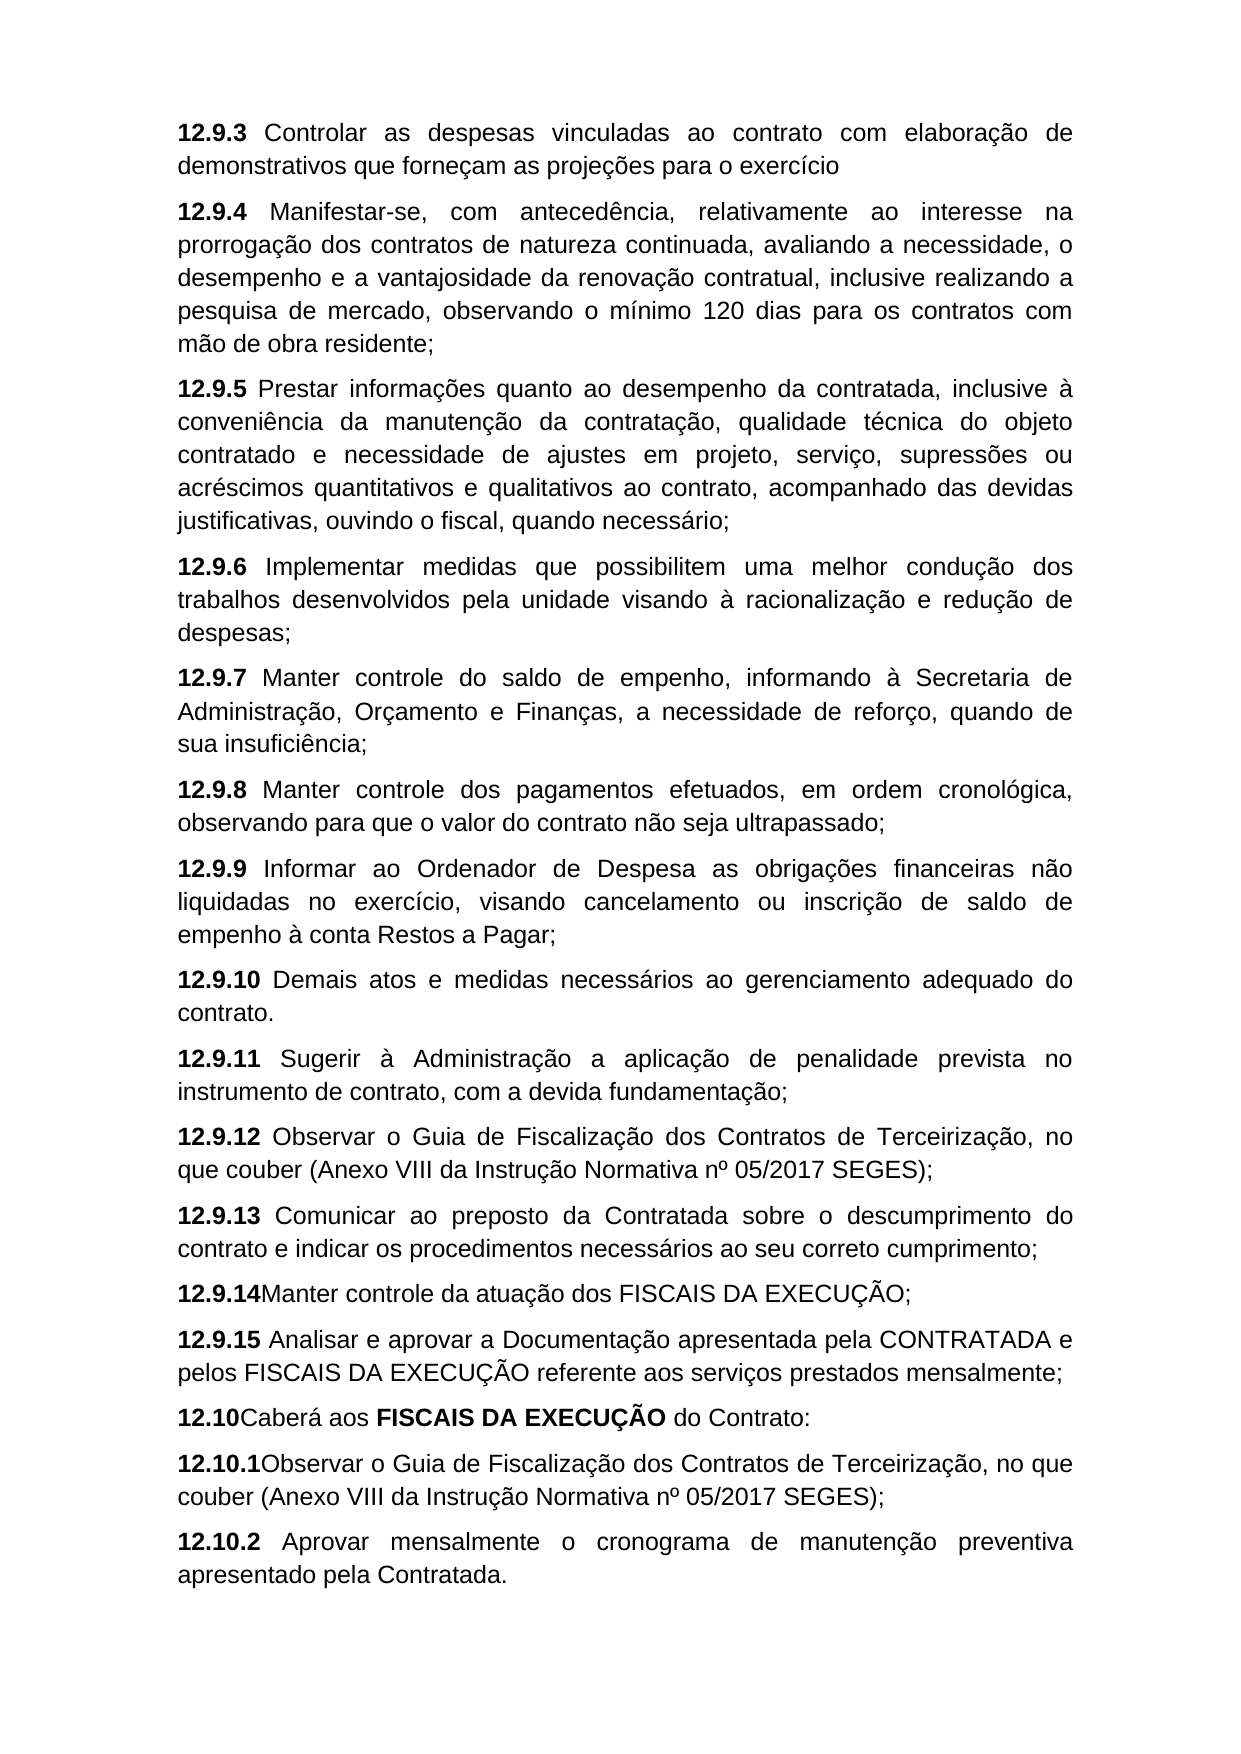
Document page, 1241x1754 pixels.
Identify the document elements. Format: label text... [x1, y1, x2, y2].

text 12.9.15 Analisar e aprovar a Documentação apresentada pela CONTRATADA e pelos FISCAIS DA EXECUÇÃO referente aos serviços prestados mensalmente; [177, 1325, 1074, 1387]
list Observar o Guia de Fiscalização dos Contratos de Terceirização, no que couber (Anexo VIII da Instrução Normativa nº 05/2017 SEGES); [177, 1449, 1074, 1511]
text 12.9.12 Observar o Guia de Fiscalização dos Contratos de Terceirização, no que couber (Anexo VIII da Instrução Normativa nº 05/2017 SEGES); [177, 1122, 1074, 1184]
text 12.9.6 Implementar medidas que possibilitem uma melhor condução dos trabalhos desenvolvidos pela unidade visando à racionalização e redução de despesas; [177, 552, 1074, 647]
list Caberá aos FISCAIS DA EXECUÇÃO do Contrato: [177, 1403, 1074, 1432]
text 12.9.11 Sugerir à Administração a aplicação de penalidade prevista no instrumento de contrato, com a devida fundamentação; [177, 1044, 1074, 1105]
text 12.9.4 Manifestar-se, com antecedência, relativamente ao interesse na prorrogação dos contratos de natureza continuada, avaliando a necessidade, o desempenho e a vantajosidade da renovação contratual, inclusive realizando a pesquisa de mercado, observando o mínimo 120 dias para os contratos com mão de obra residente; [177, 197, 1074, 357]
text 12.9.3 Controlar as despesas vinculadas ao contrato com elaboração de demonstrativos que forneçam as projeções para o exercício [177, 118, 1074, 180]
text 12.9.5 Prestar informações quanto ao desempenho da contratada, inclusive à conveniência da manutenção da contratação, qualidade técnica do objeto contratado e necessidade de ajustes em projeto, serviço, supressões ou acréscimos quantitativos e qualitativos ao contrato, acompanhado das devidas justificativas, ouvindo o fiscal, quando necessário; [177, 374, 1074, 535]
text 12.9.7 Manter controle do saldo de empenho, informando à Secretaria de Administração, Orçamento e Finanças, a necessidade de reforço, quando de sua insuficiência; [177, 663, 1074, 758]
text 12.9.10 Demais atos e medidas necessários ao gerenciamento adequado do contrato. [177, 965, 1074, 1027]
text 12.10.2 Aprovar mensalmente o cronograma de manutenção preventiva apresentado pela Contratada. [177, 1527, 1074, 1589]
text 12.9.13 Comunicar ao preposto da Contratada sobre o descumprimento do contrato e indicar os procedimentos necessários ao seu correto cumprimento; [177, 1201, 1074, 1262]
text 12.9.9 Informar ao Ordenador de Despesa as obrigações financeiras não liquidadas no exercício, visando cancelamento ou inscrição de saldo de empenho à conta Restos a Pagar; [177, 853, 1074, 948]
list Manter controle da atuação dos FISCAIS DA EXECUÇÃO; [177, 1279, 1074, 1308]
text 12.9.8 Manter controle dos pagamentos efetuados, em ordem cronológica, observando para que o valor do contrato não seja ultrapassado; [177, 775, 1074, 837]
